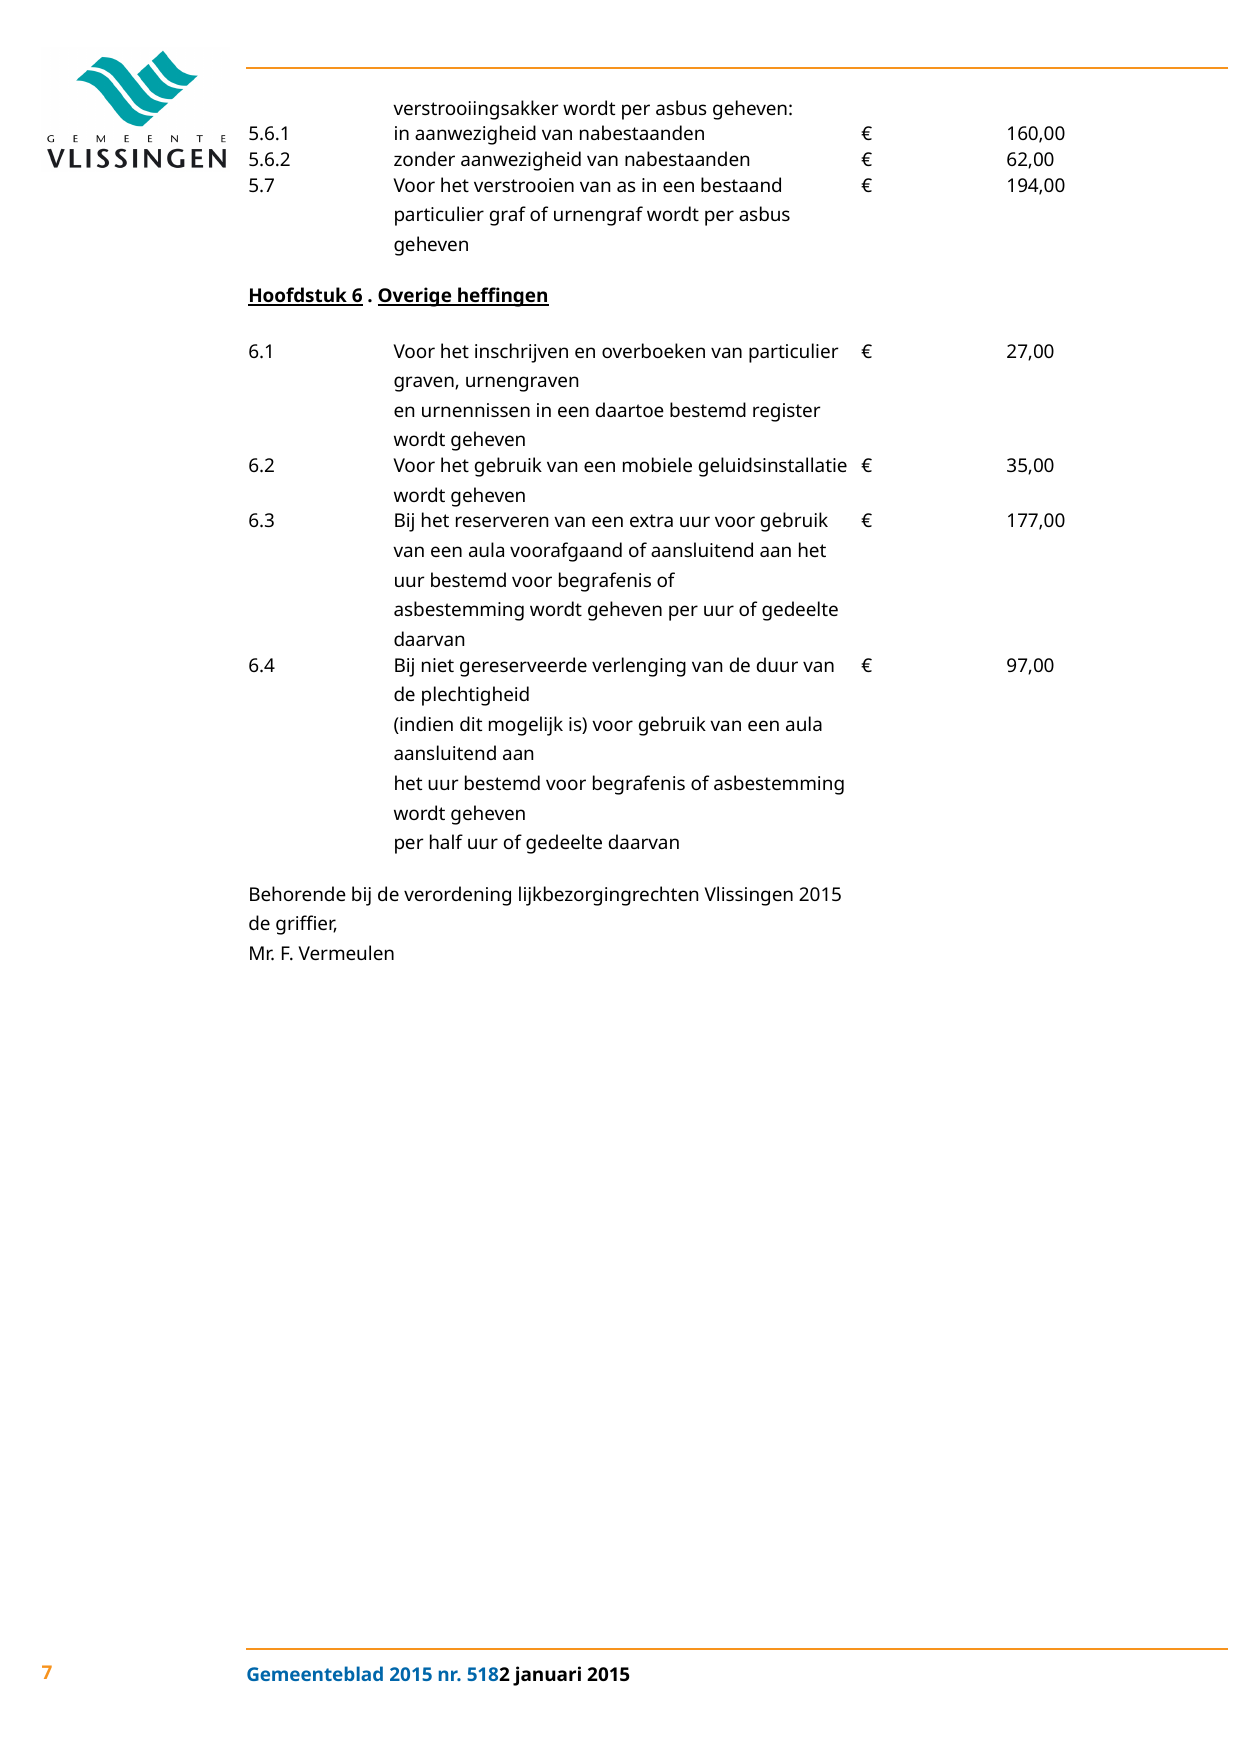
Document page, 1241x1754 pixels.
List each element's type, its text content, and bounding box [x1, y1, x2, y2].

table_cell 5.7 [248, 172, 393, 257]
table_cell € [861, 453, 1006, 508]
table_cell 6.4 [248, 652, 393, 855]
text de griffier, [248, 910, 1152, 936]
table_cell € [861, 508, 1006, 652]
table_cell 6.2 [248, 453, 393, 508]
table_cell Bij het reserveren van een extra uur voor gebruik van een aula voorafgaand of aansluitend aan het uur bestemd voor begrafenis of asbestemming wordt geheven per uur of gedeelte daarvan [393, 508, 861, 652]
table_cell Bij niet gereserveerde verlenging van de duur van de plechtigheid (indien dit mogelijk is) voor gebruik van een aula aansluitend aan het uur bestemd voor begrafenis of asbestemming wordt geheven per half uur of gedeelte daarvan [393, 652, 861, 855]
table_cell 62,00 [1006, 146, 1152, 172]
table_cell Voor het verstrooien van as in een bestaand particulier graf of urnengraf wordt per asbus geheven [393, 172, 861, 257]
text Behorende bij de verordening lijkbezorgingrechten Vlissingen 2015 [248, 881, 1152, 906]
table_header € [861, 338, 1006, 452]
table_cell 6.3 [248, 508, 393, 652]
table_header 6.1 [248, 338, 393, 452]
table_cell in aanwezigheid van nabestaanden [393, 121, 861, 146]
table_cell 5.6.1 [248, 121, 393, 146]
table_cell 177,00 [1006, 508, 1152, 652]
table_cell [248, 95, 393, 121]
table_cell 194,00 [1006, 172, 1152, 257]
text Mr. F. Vermeulen [248, 940, 1152, 966]
table_cell 160,00 [1006, 121, 1152, 146]
table_cell Voor het gebruik van een mobiele geluidsinstallatie wordt geheven [393, 453, 861, 508]
table_header 27,00 [1006, 338, 1152, 452]
table_cell 97,00 [1006, 652, 1152, 855]
table_cell verstrooiingsakker wordt per asbus geheven: [393, 95, 861, 121]
table_cell zonder aanwezigheid van nabestaanden [393, 146, 861, 172]
table_header Voor het inschrijven en overboeken van particulier graven, urnengraven en urnennissen in een daartoe bestemd register wordt geheven [393, 338, 861, 452]
table_cell [1006, 95, 1152, 121]
table_cell € [861, 652, 1006, 855]
text Hoofdstuk 6 . Overige heffingen [248, 283, 1152, 308]
picture [41, 47, 231, 172]
table_cell € [861, 146, 1006, 172]
table_cell € [861, 172, 1006, 257]
table_cell € [861, 121, 1006, 146]
table_cell [861, 95, 1006, 121]
table_cell 35,00 [1006, 453, 1152, 508]
table_cell 5.6.2 [248, 146, 393, 172]
